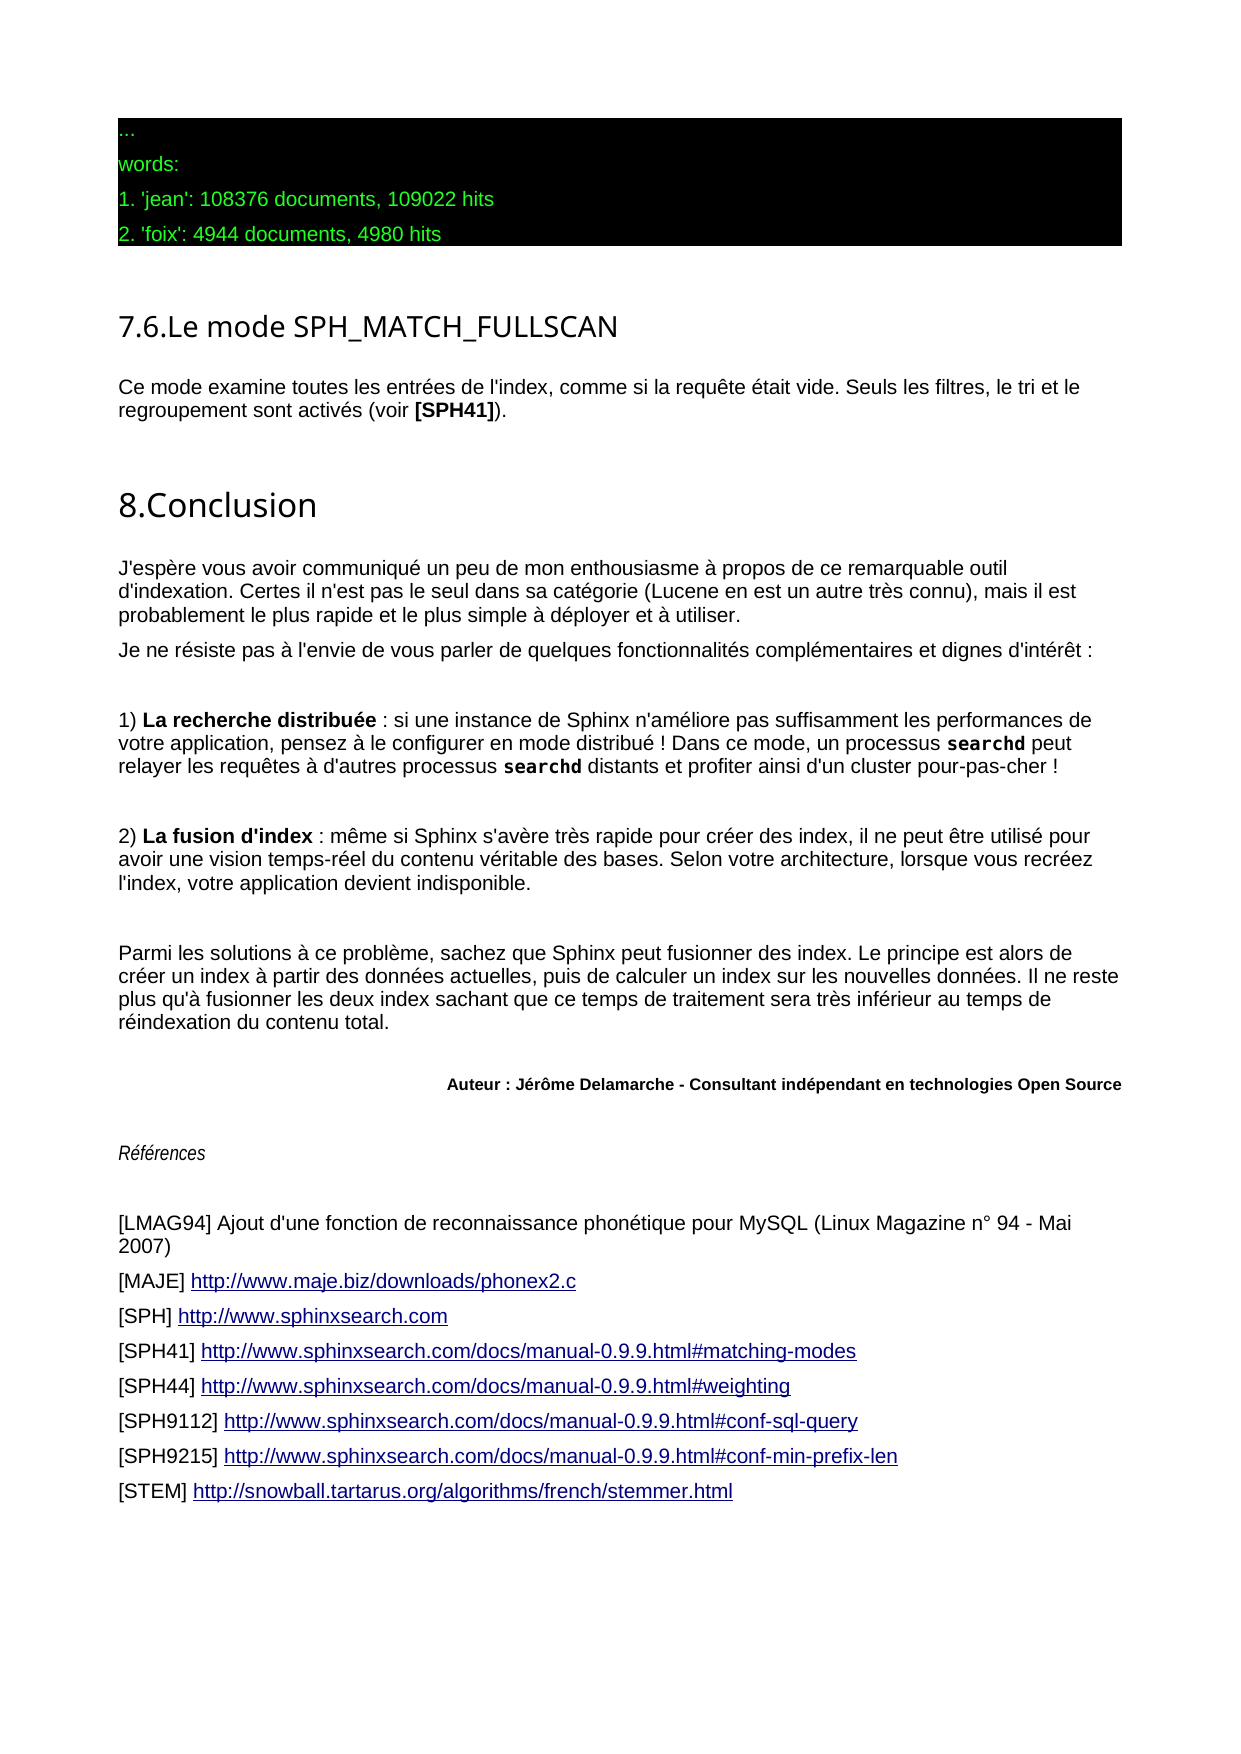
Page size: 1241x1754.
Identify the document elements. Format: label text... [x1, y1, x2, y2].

text [SPH41] http://www.sphinxsearch.com/docs/manual-0.9.9.html#matching-modes [118, 1339, 1122, 1363]
text [SPH9215] http://www.sphinxsearch.com/docs/manual-0.9.9.html#conf-min-prefix-len [118, 1444, 1122, 1468]
text 1. 'jean': 108376 documents, 109022 hits [118, 188, 1122, 211]
text [MAJE] http://www.maje.biz/downloads/phonex2.c [118, 1269, 1122, 1293]
text [LMAG94] Ajout d'une fonction de reconnaissance phonétique pour MySQL (Linux Magazine n° 94 - Mai 2007) [118, 1211, 1122, 1258]
text words: [118, 153, 1122, 176]
text Ce mode examine toutes les entrées de l'index, comme si la requête était vide. Seuls les filtres, le tri et le regroupement sont activés (voir [SPH41]). [118, 376, 1122, 422]
text Je ne résiste pas à l'envie de vous parler de quelques fonctionnalités complémentaires et dignes d'intérêt : [118, 638, 1122, 661]
text Auteur : Jérôme Delamarche - Consultant indépendant en technologies Open Source [118, 1075, 1122, 1094]
text [STEM] http://snowball.tartarus.org/algorithms/french/stemmer.html [118, 1479, 1122, 1503]
text [SPH9112] http://www.sphinxsearch.com/docs/manual-0.9.9.html#conf-sql-query [118, 1409, 1122, 1433]
text ... [118, 118, 1122, 141]
subtitle 7.6.Le mode SPH_MATCH_FULLSCAN [118, 306, 1122, 346]
text 2) La fusion d'index : même si Sphinx s'avère très rapide pour créer des index, il ne peut être utilisé pour avoir une vision temps-réel du contenu véritable des bases. Selon votre architecture, lorsque vous recréez l'index, votre application devient indisponible. [118, 825, 1122, 894]
text Références [118, 1141, 1122, 1164]
text Parmi les solutions à ce problème, sachez que Sphinx peut fusionner des index. Le principe est alors de créer un index à partir des données actuelles, puis de calculer un index sur les nouvelles données. Il ne reste plus qu'à fusionner les deux index sachant que ce temps de traitement sera très inférieur au temps de réindexation du contenu total. [118, 941, 1122, 1034]
text J'espère vous avoir communiqué un peu de mon enthousiasme à propos de ce remarquable outil d'indexation. Certes il n'est pas le seul dans sa catégorie (Lucene en est un autre très connu), mais il est probablement le plus rapide et le plus simple à déployer et à utiliser. [118, 557, 1122, 626]
text [SPH] http://www.sphinxsearch.com [118, 1304, 1122, 1328]
text 1) La recherche distribuée : si une instance de Sphinx n'améliore pas suffisamment les performances de votre application, pensez à le configurer en mode distribué ! Dans ce mode, un processus searchd peut relayer les requêtes à d'autres processus searchd distants et profiter ainsi d'un cluster pour-pas-cher ! [118, 708, 1122, 778]
text 2. 'foix': 4944 documents, 4980 hits [118, 223, 1122, 246]
subtitle 8.Conclusion [118, 482, 1122, 527]
text [SPH44] http://www.sphinxsearch.com/docs/manual-0.9.9.html#weighting [118, 1374, 1122, 1398]
